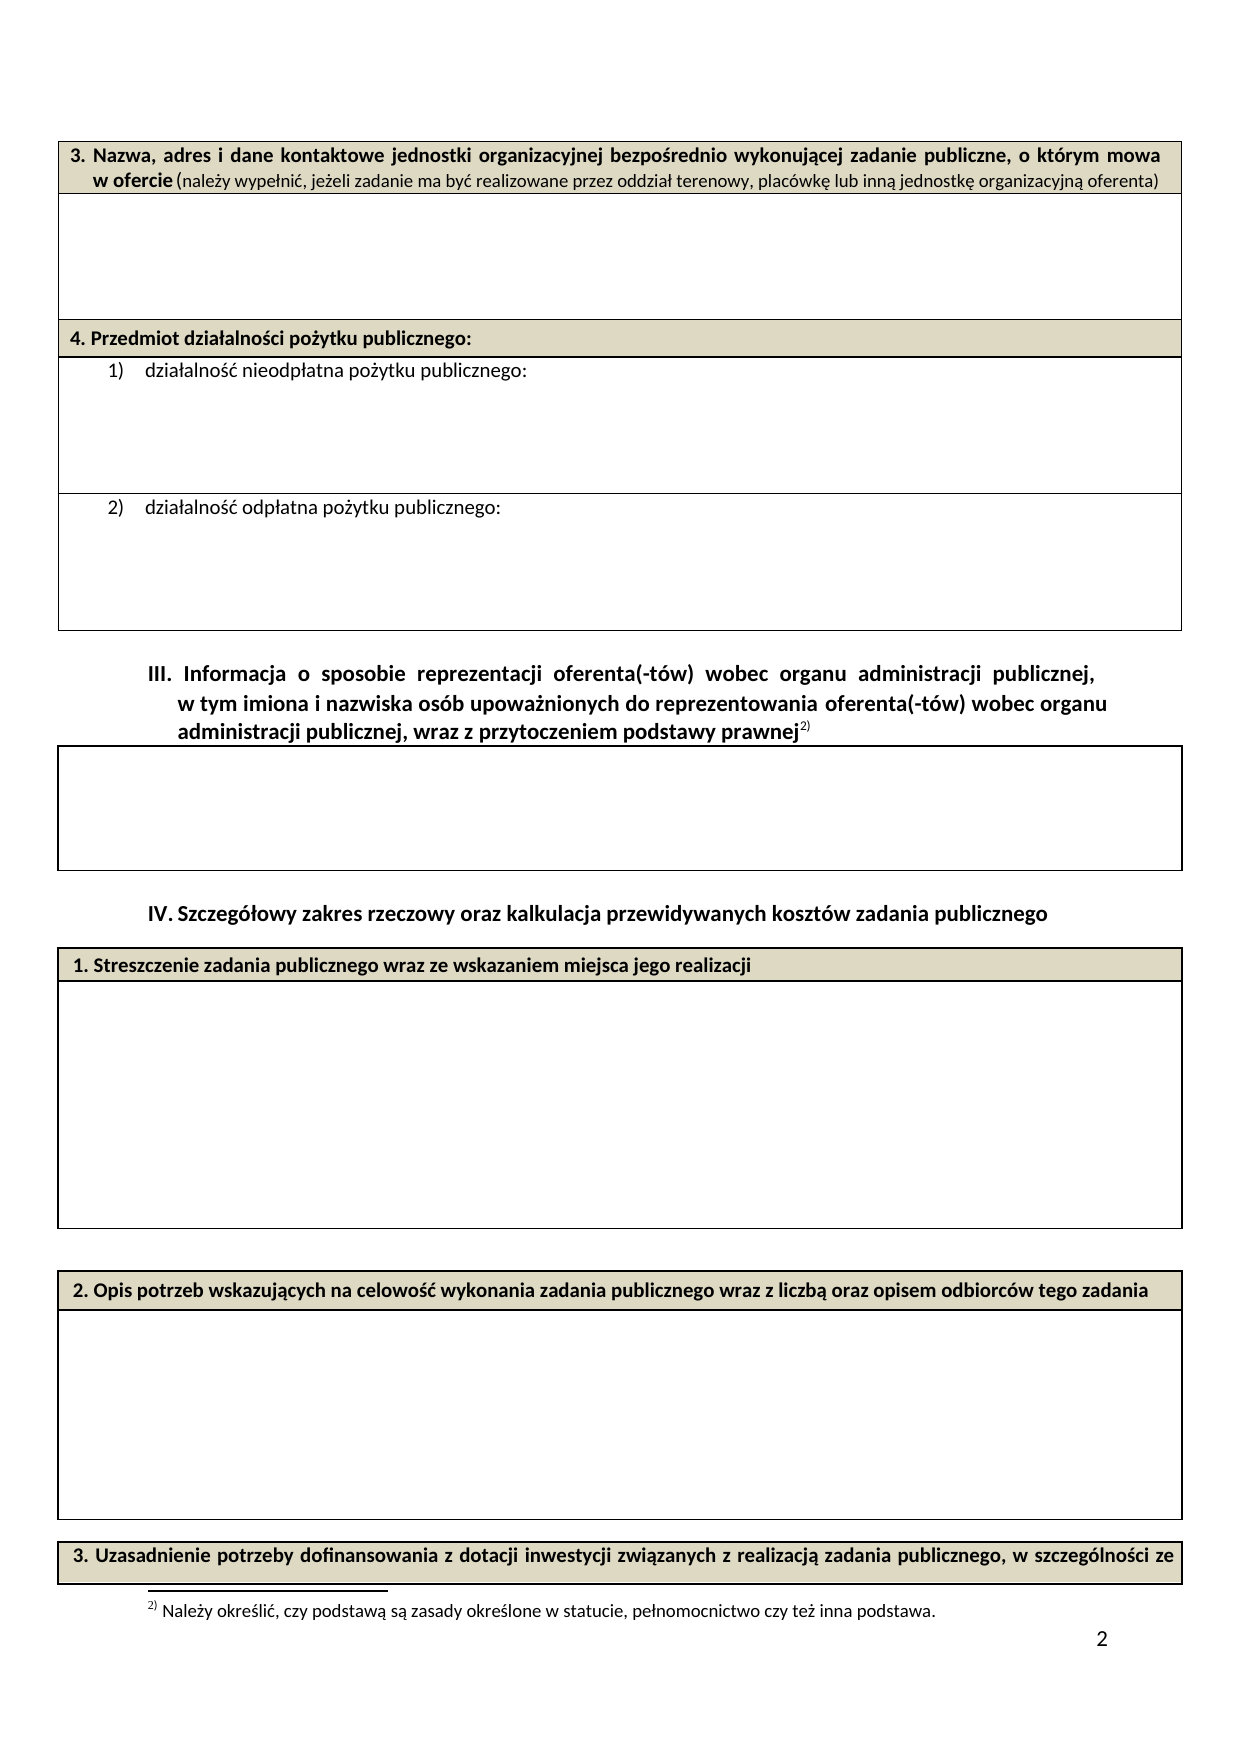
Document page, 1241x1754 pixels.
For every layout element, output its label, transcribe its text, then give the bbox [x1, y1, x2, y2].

table_cell działalność nieodpłatna pożytku publicznego: [59, 358, 1181, 493]
table_cell działalność odpłatna pożytku publicznego: [59, 494, 1181, 629]
table_header 1. Streszczenie zadania publicznego wraz ze wskazaniem miejsca jego realizacji [59, 949, 1181, 980]
table_header 2. Opis potrzeb wskazujących na celowość wykonania zadania publicznego wraz z liczbą oraz opisem odbiorców tego zadania [59, 1272, 1181, 1309]
table_header [59, 747, 1181, 869]
text ) Należy określić, czy podstawą są zasady określone w statucie, pełnomocnictwo czy też inna podstawa. [148, 1597, 1107, 1623]
table_cell [59, 982, 1181, 1228]
text IV. Szczegółowy zakres rzeczowy oraz kalkulacja przewidywanych kosztów zadania publicznego [148, 899, 1107, 927]
table_header 3. Nazwa, adres i dane kontaktowe jednostki organizacyjnej bezpośrednio wykonującej zadanie publiczne, o którym mowa w ofercie (należy wypełnić, jeżeli zadanie ma być realizowane przez oddział terenowy, placówkę lub inną jednostkę organizacyjną oferenta) [59, 142, 1181, 193]
table_cell [59, 1311, 1181, 1519]
text III. Informacja o sposobie reprezentacji oferenta(-tów) wobec organu administracji publicznej, w tym imiona i nazwiska osób upoważnionych do reprezentowania oferenta(-tów) wobec organu administracji publicznej, wraz z przytoczeniem podstawy prawnej) [148, 659, 1107, 745]
table_header 3. Uzasadnienie potrzeby dofinansowania z dotacji inwestycji związanych z realizacją zadania publicznego, w szczególności ze [59, 1543, 1181, 1582]
table_cell 4. Przedmiot działalności pożytku publicznego: [59, 320, 1181, 356]
table_cell [59, 194, 1181, 318]
